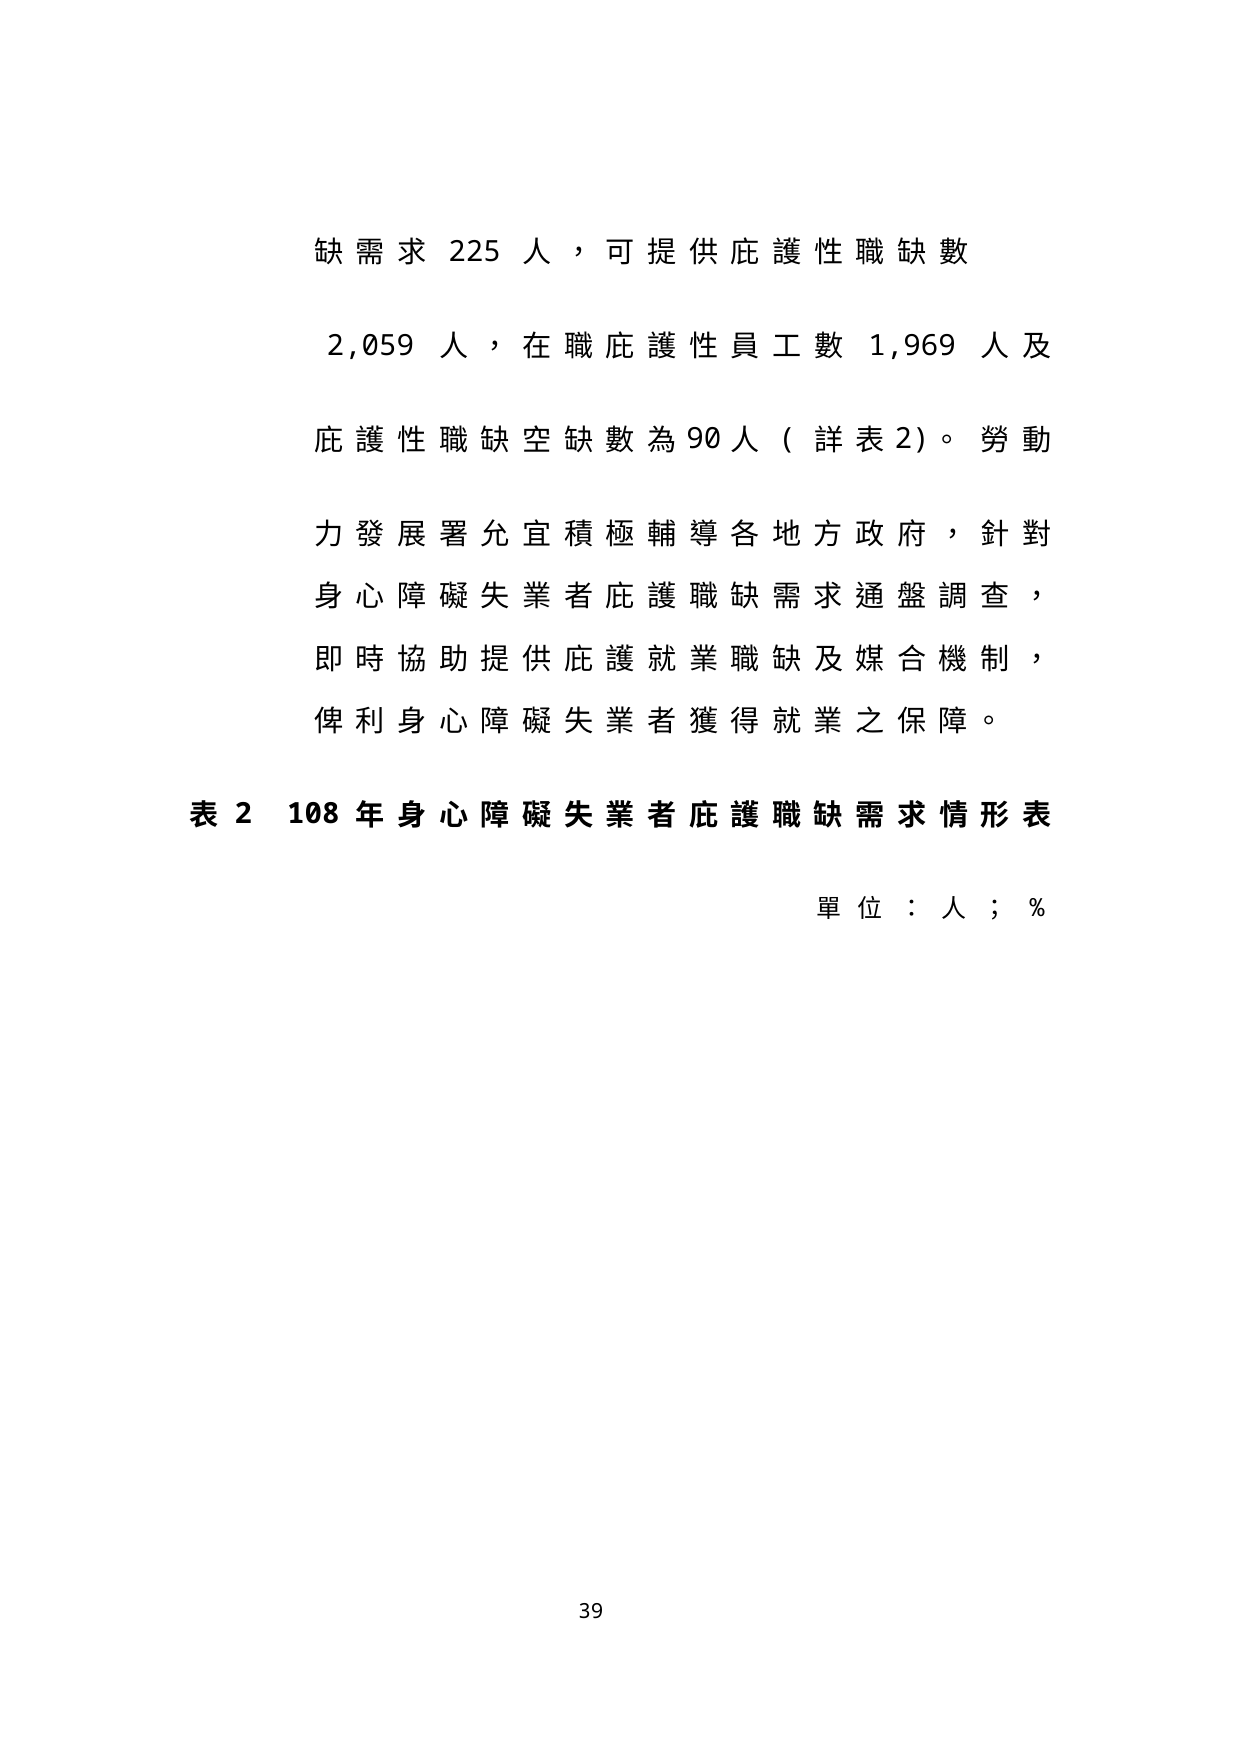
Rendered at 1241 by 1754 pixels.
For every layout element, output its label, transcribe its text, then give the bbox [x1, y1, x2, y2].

text 表2 108年身心障礙失業者庇護職缺需求情形表 [183, 740, 1058, 865]
text 缺需求225人，可提供庇護性職缺數2,059人，在職庇護性員工數1,969人及庇護性職缺空缺數為90人(詳表2)。勞動力發展署允宜積極輔導各地方政府，針對身心障礙失業者庇護職缺需求通盤調查，即時協助提供庇護就業職缺及媒合機制，俾利身心障礙失業者獲得就業之保障。 [283, 177, 1058, 740]
text 單位：人；% [183, 865, 1058, 927]
